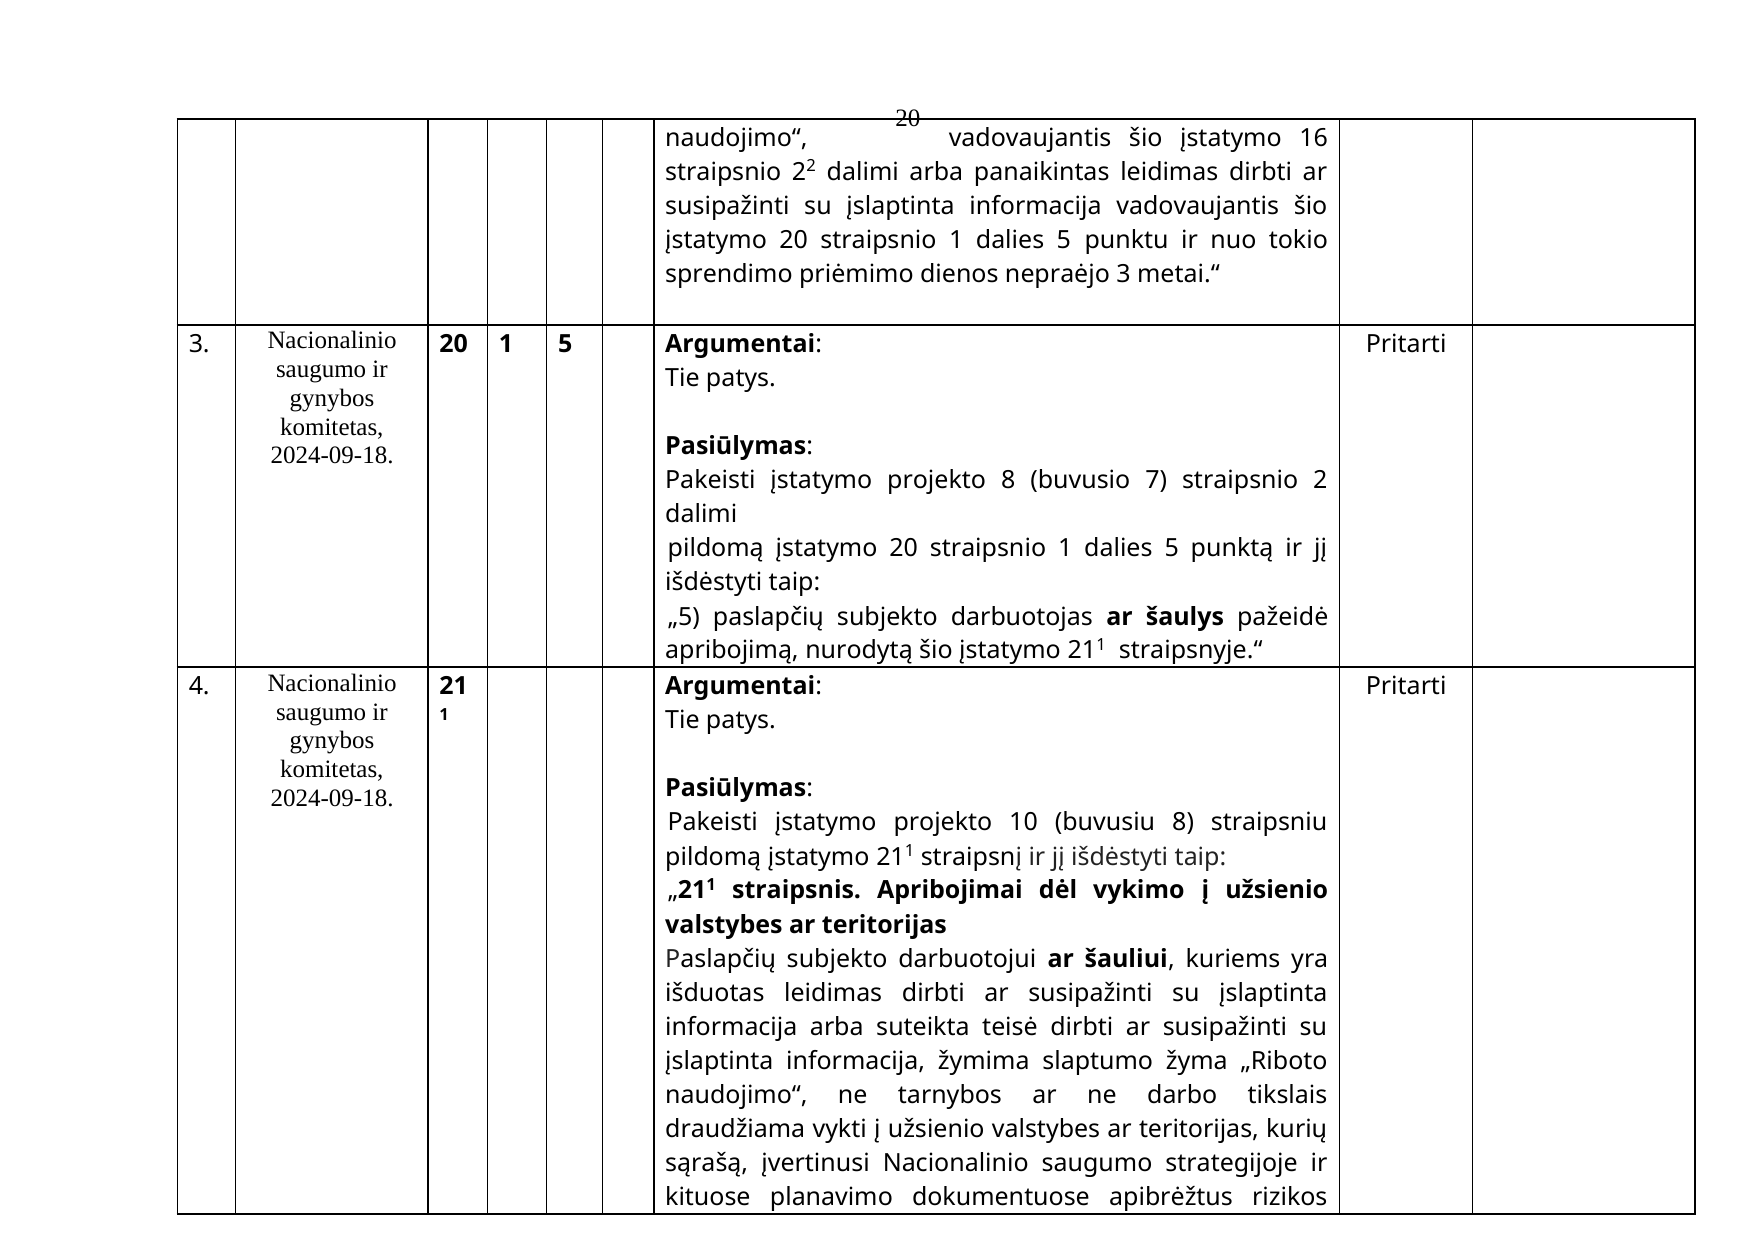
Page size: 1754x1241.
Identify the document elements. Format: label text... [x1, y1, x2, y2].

table_cell Nacionalinio saugumo ir gynybos komitetas, 2024-09-18. [236, 326, 427, 666]
table_cell [603, 120, 653, 324]
table_cell Argumentai: Tie patys. Pasiūlymas: Pakeisti įstatymo projekto 8 (buvusio 7) straipsnio 2 dalimi pildomą įstatymo 20 straipsnio 1 dalies 5 punktą ir jį išdėstyti taip: „5) paslapčių subjekto darbuotojas ar šaulys pažeidė apribojimą, nurodytą šio įstatymo 211 straipsnyje.“ [655, 326, 1339, 666]
table_cell [1473, 326, 1694, 666]
table_cell [603, 326, 653, 666]
table_cell 211 [429, 668, 487, 1213]
table_cell 3. [178, 326, 235, 666]
table_cell [603, 668, 653, 1213]
table_cell naudojimo“, vadovaujantis šio įstatymo 16 straipsnio 22 dalimi arba panaikintas leidimas dirbti ar susipažinti su įslaptinta informacija vadovaujantis šio įstatymo 20 straipsnio 1 dalies 5 punktu ir nuo tokio sprendimo priėmimo dienos nepraėjo 3 metai.“ [655, 120, 1339, 324]
table_cell [547, 668, 602, 1213]
table_cell [1340, 120, 1472, 324]
table_cell 5 [547, 326, 602, 666]
table_cell Pritarti [1340, 326, 1472, 666]
table_cell Pritarti [1340, 668, 1472, 1213]
table_cell [1473, 120, 1694, 324]
table_cell [488, 120, 546, 324]
table_cell 4. [178, 668, 235, 1213]
table_cell [236, 120, 427, 324]
table_cell Nacionalinio saugumo ir gynybos komitetas, 2024-09-18. [236, 668, 427, 1213]
table_cell [488, 668, 546, 1213]
table_cell [1473, 668, 1694, 1213]
table_cell [547, 120, 602, 324]
table_cell 1 [488, 326, 546, 666]
table_cell [429, 120, 487, 324]
table_cell [178, 120, 235, 324]
table_cell Argumentai: Tie patys. Pasiūlymas: Pakeisti įstatymo projekto 10 (buvusiu 8) straipsniu pildomą įstatymo 211 straipsnį ir jį išdėstyti taip: „211 straipsnis. Apribojimai dėl vykimo į užsienio valstybes ar teritorijas Paslapčių subjekto darbuotojui ar šauliui, kuriems yra išduotas leidimas dirbti ar susipažinti su įslaptinta informacija arba suteikta teisė dirbti ar susipažinti su įslaptinta informacija, žymima slaptumo žyma „Riboto naudojimo“, ne tarnybos ar ne darbo tikslais draudžiama vykti į užsienio valstybes ar teritorijas, kurių sąrašą, įvertinusi Nacionalinio saugumo strategijoje ir kituose planavimo dokumentuose apibrėžtus rizikos [655, 668, 1339, 1213]
table_cell 20 [429, 326, 487, 666]
